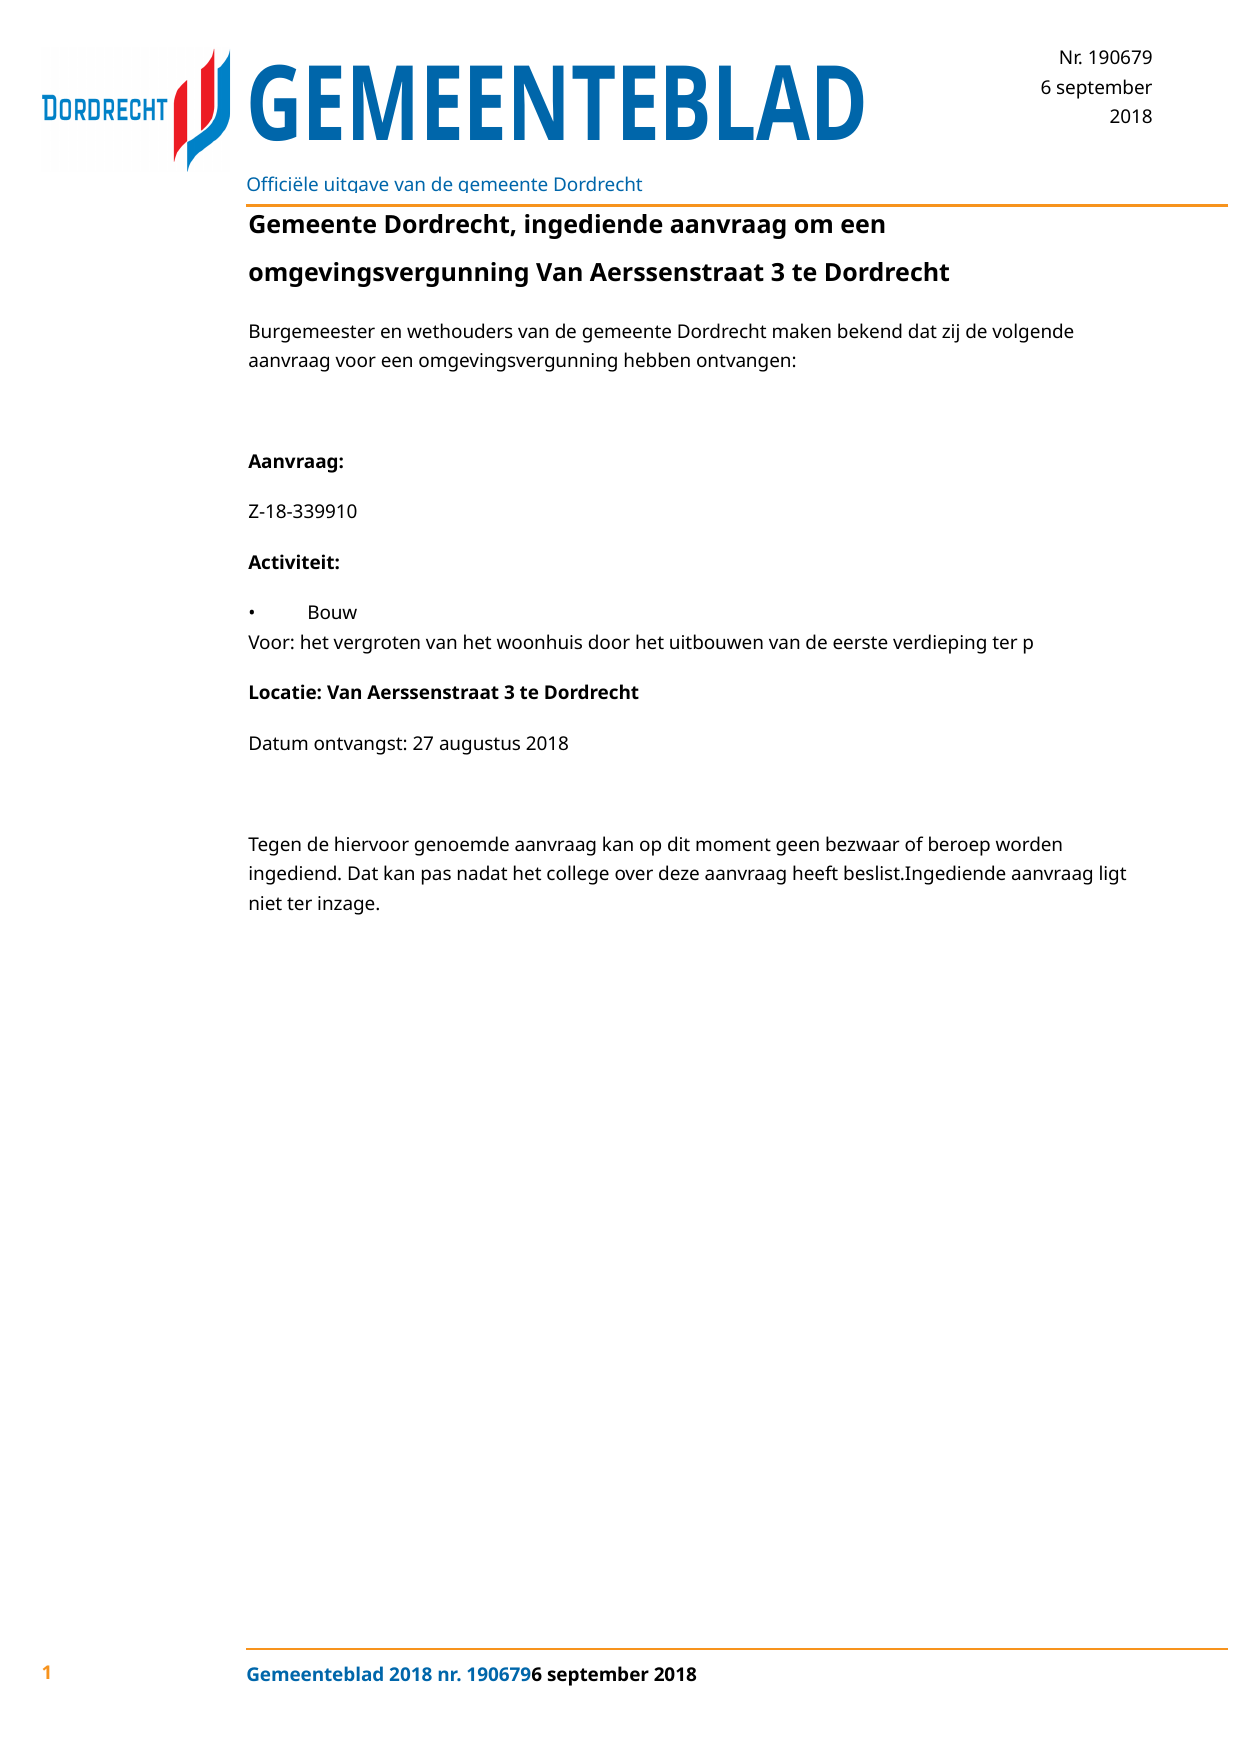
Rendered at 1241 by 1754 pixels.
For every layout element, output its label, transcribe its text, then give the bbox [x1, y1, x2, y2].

picture [41, 47, 231, 172]
text Tegen de hiervoor genoemde aanvraag kan op dit moment geen bezwaar of beroep worden ingediend. Dat kan pas nadat het college over deze aanvraag heeft beslist.Ingediende aanvraag ligt niet ter inzage. [248, 831, 1152, 916]
text Z-18-339910 [248, 499, 1152, 524]
text Burgemeester en wethouders van de gemeente Dordrecht maken bekend dat zij de volgende aanvraag voor een omgevingsvergunning hebben ontvangen: [248, 318, 1152, 373]
text Datum ontvangst: 27 augustus 2018 [248, 730, 1152, 756]
text Locatie: Van Aerssenstraat 3 te Dordrecht [248, 679, 1152, 705]
text Voor: het vergroten van het woonhuis door het uitbouwen van de eerste verdieping ter p [248, 629, 1152, 655]
text Aanvraag: [248, 448, 1152, 474]
list Bouw [248, 599, 1152, 625]
text Gemeente Dordrecht, ingediende aanvraag om een omgevingsvergunning Van Aerssenstraat 3 te Dordrecht [248, 207, 1152, 288]
text Activiteit: [248, 549, 1152, 575]
